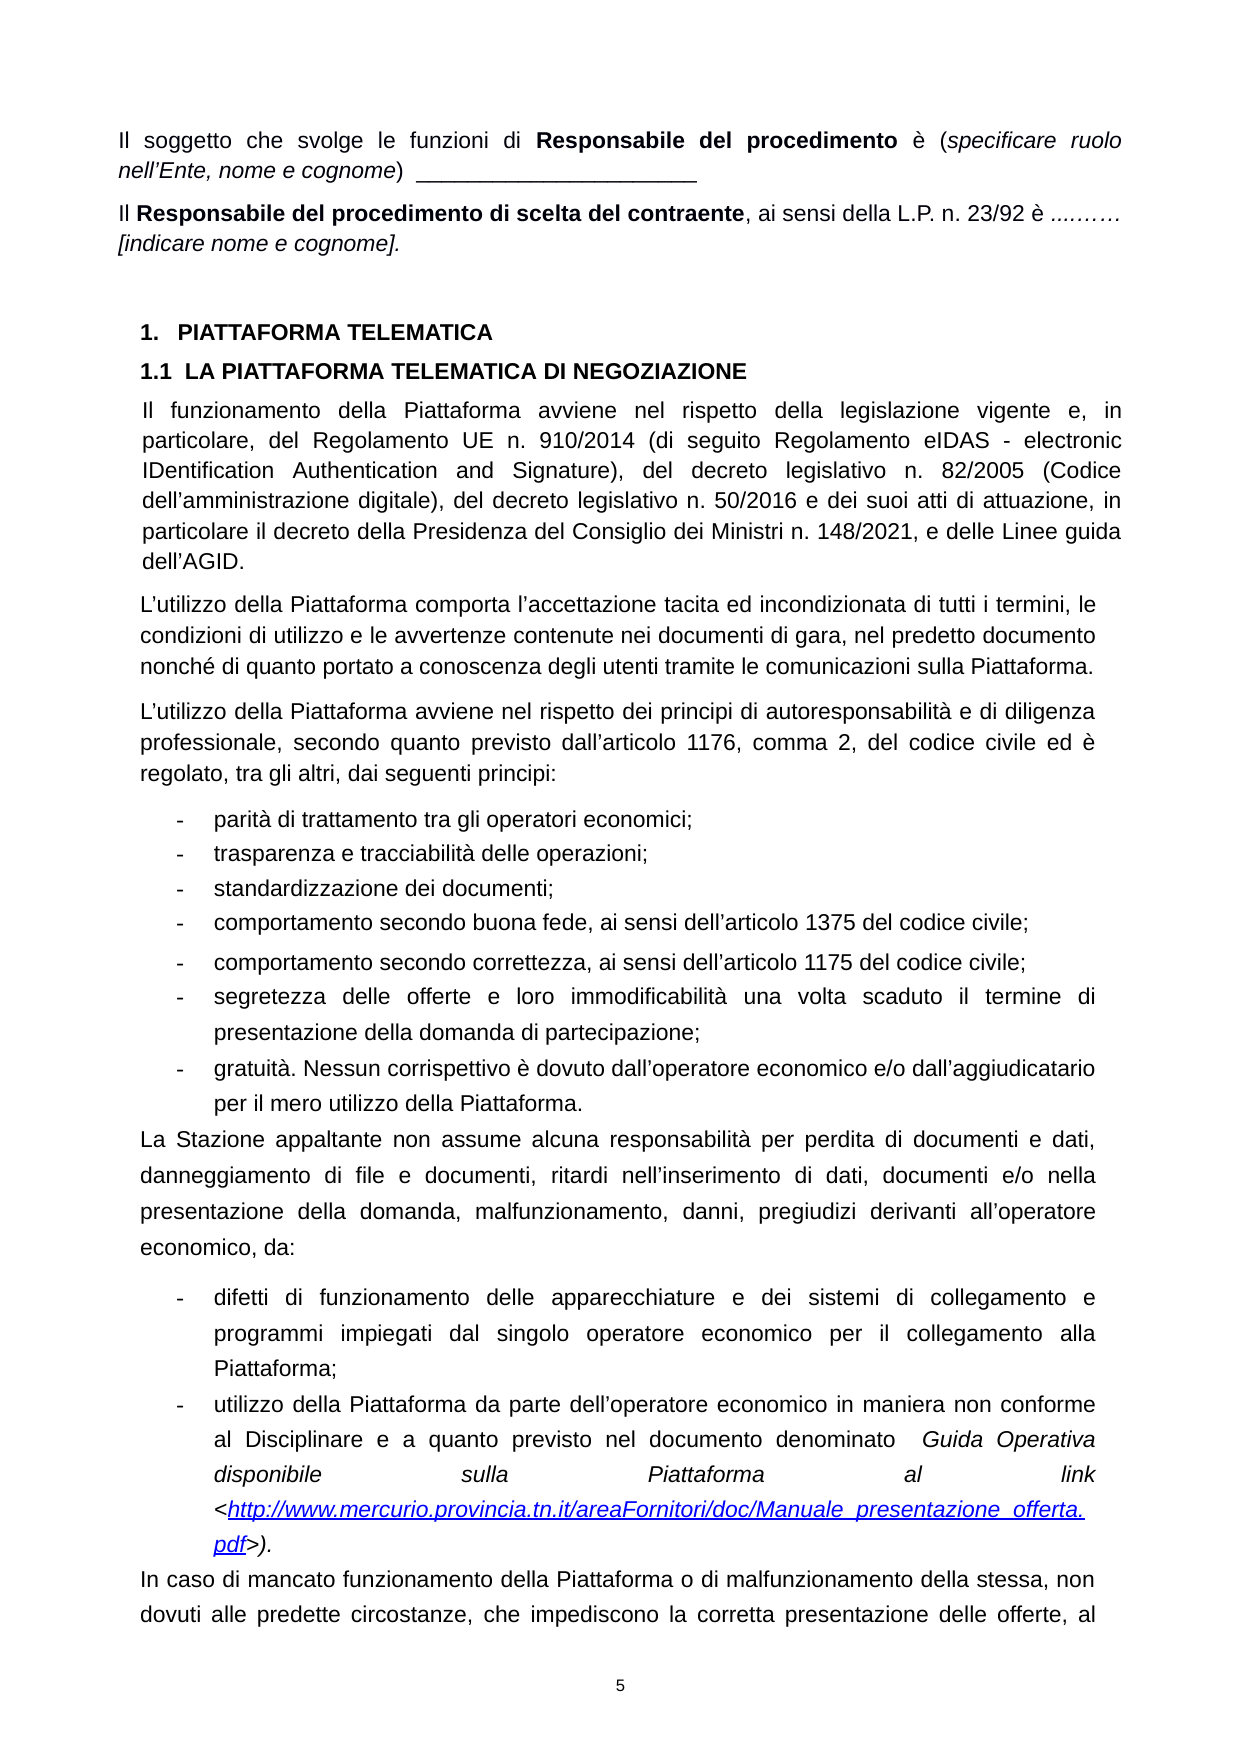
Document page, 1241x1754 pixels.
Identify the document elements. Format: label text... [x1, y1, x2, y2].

list trasparenza e tracciabilità delle operazioni; [176, 840, 1122, 867]
list gratuità. Nessun corrispettivo è dovuto dall’operatore economico e/o dall’aggiudicatario per il mero utilizzo della Piattaforma. [176, 1054, 1096, 1117]
list comportamento secondo buona fede, ai sensi dell’articolo 1375 del codice civile; [176, 909, 1122, 935]
list parità di trattamento tra gli operatori economici; [176, 806, 1122, 832]
list difetti di funzionamento delle apparecchiature e dei sistemi di collegamento e programmi impiegati dal singolo operatore economico per il collegamento alla Piattaforma; [176, 1284, 1096, 1381]
text L’utilizzo della Piattaforma comporta l’accettazione tacita ed incondizionata di tutti i termini, le condizioni di utilizzo e le avvertenze contenute nei documenti di gara, nel predetto documento nonché di quanto portato a conoscenza degli utenti tramite le comunicazioni sulla Piattaforma. [140, 591, 1096, 679]
text In caso di mancato funzionamento della Piattaforma o di malfunzionamento della stessa, non dovuti alle predette circostanze, che impediscono la corretta presentazione delle offerte, al [140, 1566, 1096, 1628]
text La Stazione appaltante non assume alcuna responsabilità per perdita di documenti e dati, danneggiamento di file e documenti, ritardi nell’inserimento di dati, documenti e/o nella presentazione della domanda, malfunzionamento, danni, pregiudizi derivanti all’operatore economico, da: [140, 1126, 1096, 1260]
list segretezza delle offerte e loro immodificabilità una volta scaduto il termine di presentazione della domanda di partecipazione; [176, 983, 1096, 1045]
text L’utilizzo della Piattaforma avviene nel rispetto dei principi di autoresponsabilità e di diligenza professionale, secondo quanto previsto dall’articolo 1176, comma 2, del codice civile ed è regolato, tra gli altri, dai seguenti principi: [140, 698, 1096, 787]
text Il soggetto che svolge le funzioni di Responsabile del procedimento è (specificare ruolo nell’Ente, nome e cognome) ______________________ [118, 127, 1122, 184]
subtitle LA PIATTAFORMA TELEMATICA DI NEGOZIAZIONE [140, 358, 1122, 384]
list standardizzazione dei documenti; [176, 874, 1122, 901]
subtitle PIATTAFORMA TELEMATICA [140, 319, 1122, 345]
list comportamento secondo correttezza, ai sensi dell’articolo 1175 del codice civile; [176, 949, 1122, 975]
list Il funzionamento della Piattaforma avviene nel rispetto della legislazione vigente e, in particolare, del Regolamento UE n. 910/2014 (di seguito Regolamento eIDAS - electronic IDentification Authentication and Signature), del decreto legislativo n. 82/2005 (Codice dell’amministrazione digitale), del decreto legislativo n. 50/2016 e dei suoi atti di attuazione, in particolare il decreto della Presidenza del Consiglio dei Ministri n. 148/2021, e delle Linee guida dell’AGID. [142, 397, 1122, 574]
list utilizzo della Piattaforma da parte dell’operatore economico in maniera non conforme al Disciplinare e a quanto previsto nel documento denominato Guida Operativa disponibile sulla Piattaforma al link <http://www.mercurio.provincia.tn.it/areaFornitori/doc/Manuale_presentazione_offerta.pdf>). [176, 1391, 1096, 1557]
text Il Responsabile del procedimento di scelta del contraente, ai sensi della L.P. n. 23/92 è ....……[indicare nome e cognome]. [118, 200, 1122, 257]
